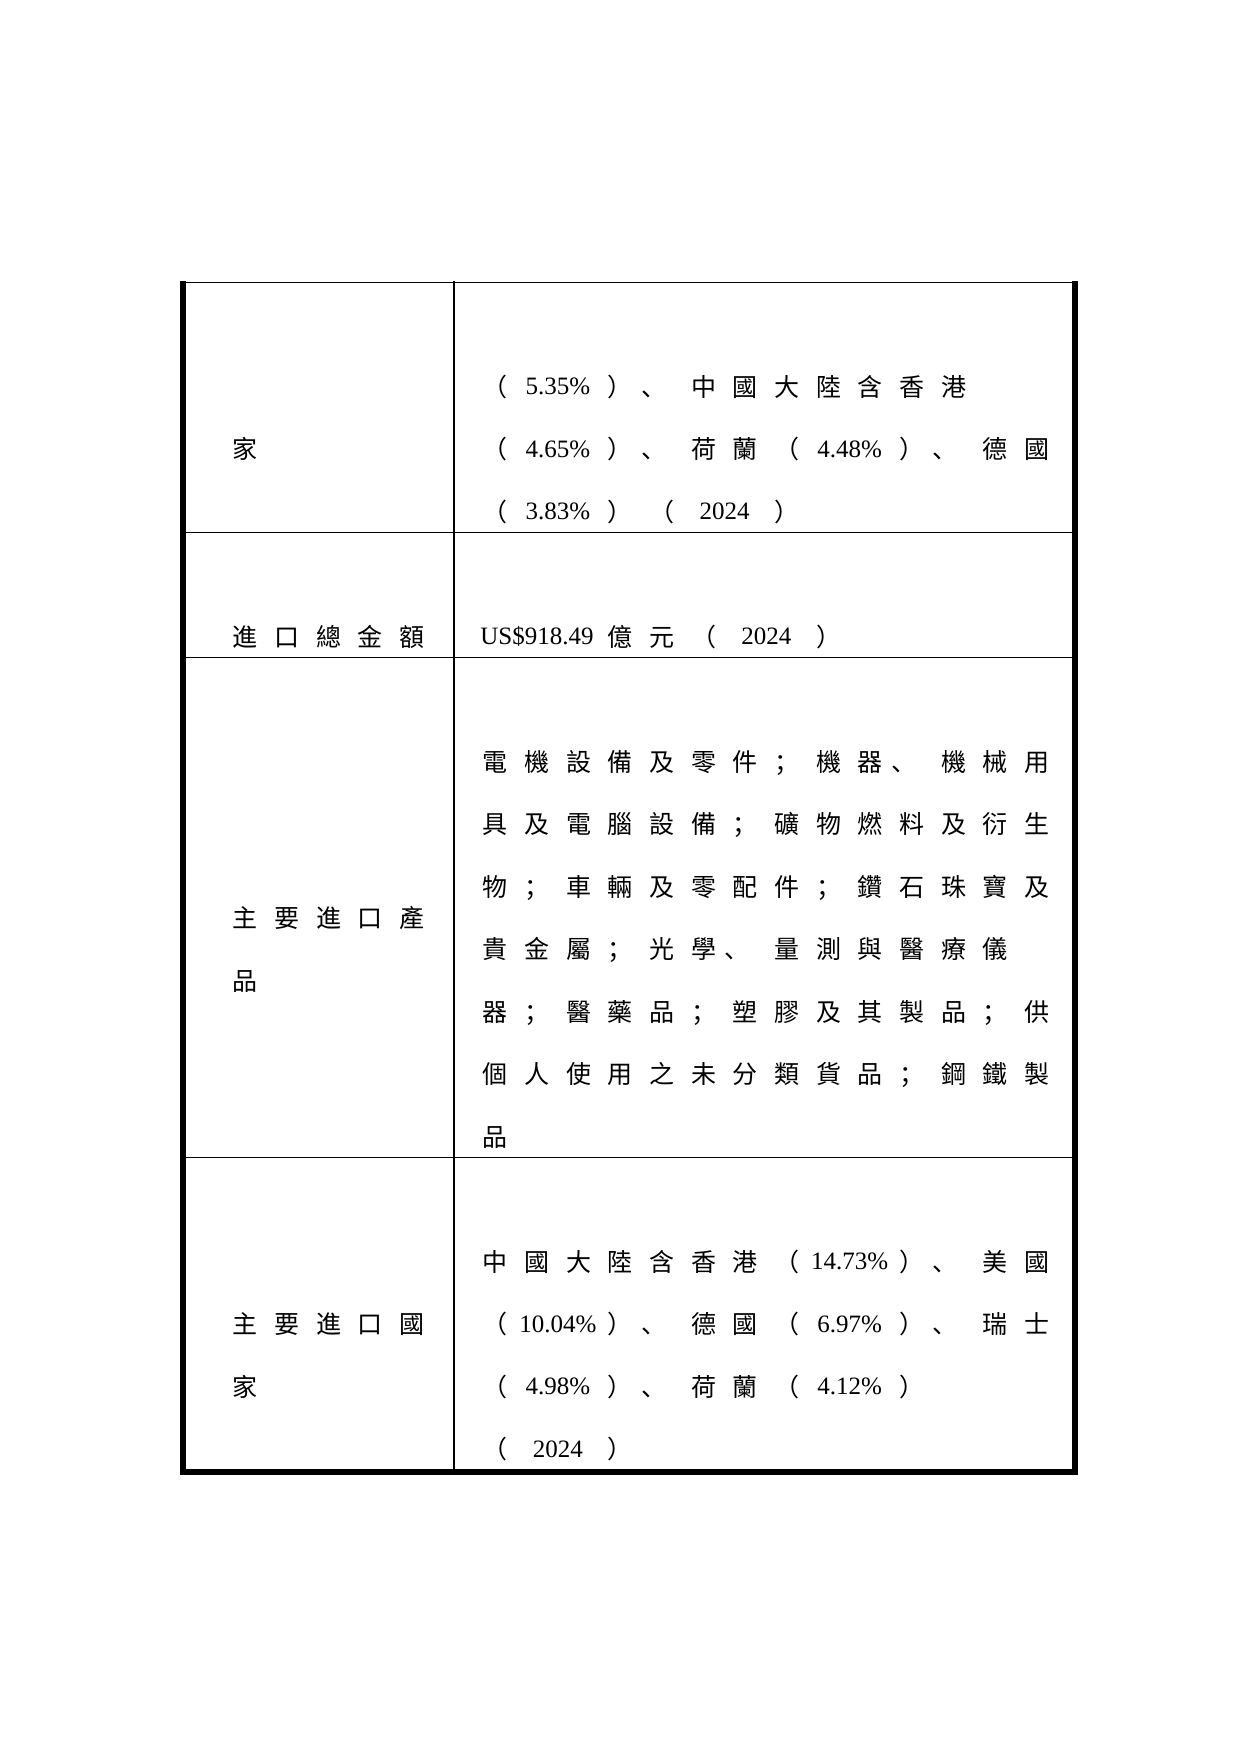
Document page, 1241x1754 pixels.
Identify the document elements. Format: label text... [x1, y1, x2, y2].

table_cell 家 [186, 283, 453, 531]
table_cell 進口總金額 [186, 533, 453, 656]
table_cell 電機設備及零件；機器、機械用具及電腦設備；礦物燃料及衍生物；車輛及零配件；鑽石珠寶及貴金屬；光學、量測與醫療儀器；醫藥品；塑膠及其製品；供個人使用之未分類貨品；鋼鐵製品 [455, 658, 1072, 1156]
table_cell 主要進口國家 [186, 1158, 453, 1469]
table_cell US$918.49億元（2024） [455, 533, 1072, 656]
table_cell （5.35%）、中國大陸含香港（4.65%）、荷蘭（4.48%）、德國（3.83%）（2024） [455, 283, 1072, 531]
table_cell 主要進口產品 [186, 658, 453, 1156]
table_cell 中國大陸含香港（14.73%）、美國（10.04%）、德國（6.97%）、瑞士（4.98%）、荷蘭（4.12%）（2024） [455, 1158, 1072, 1469]
